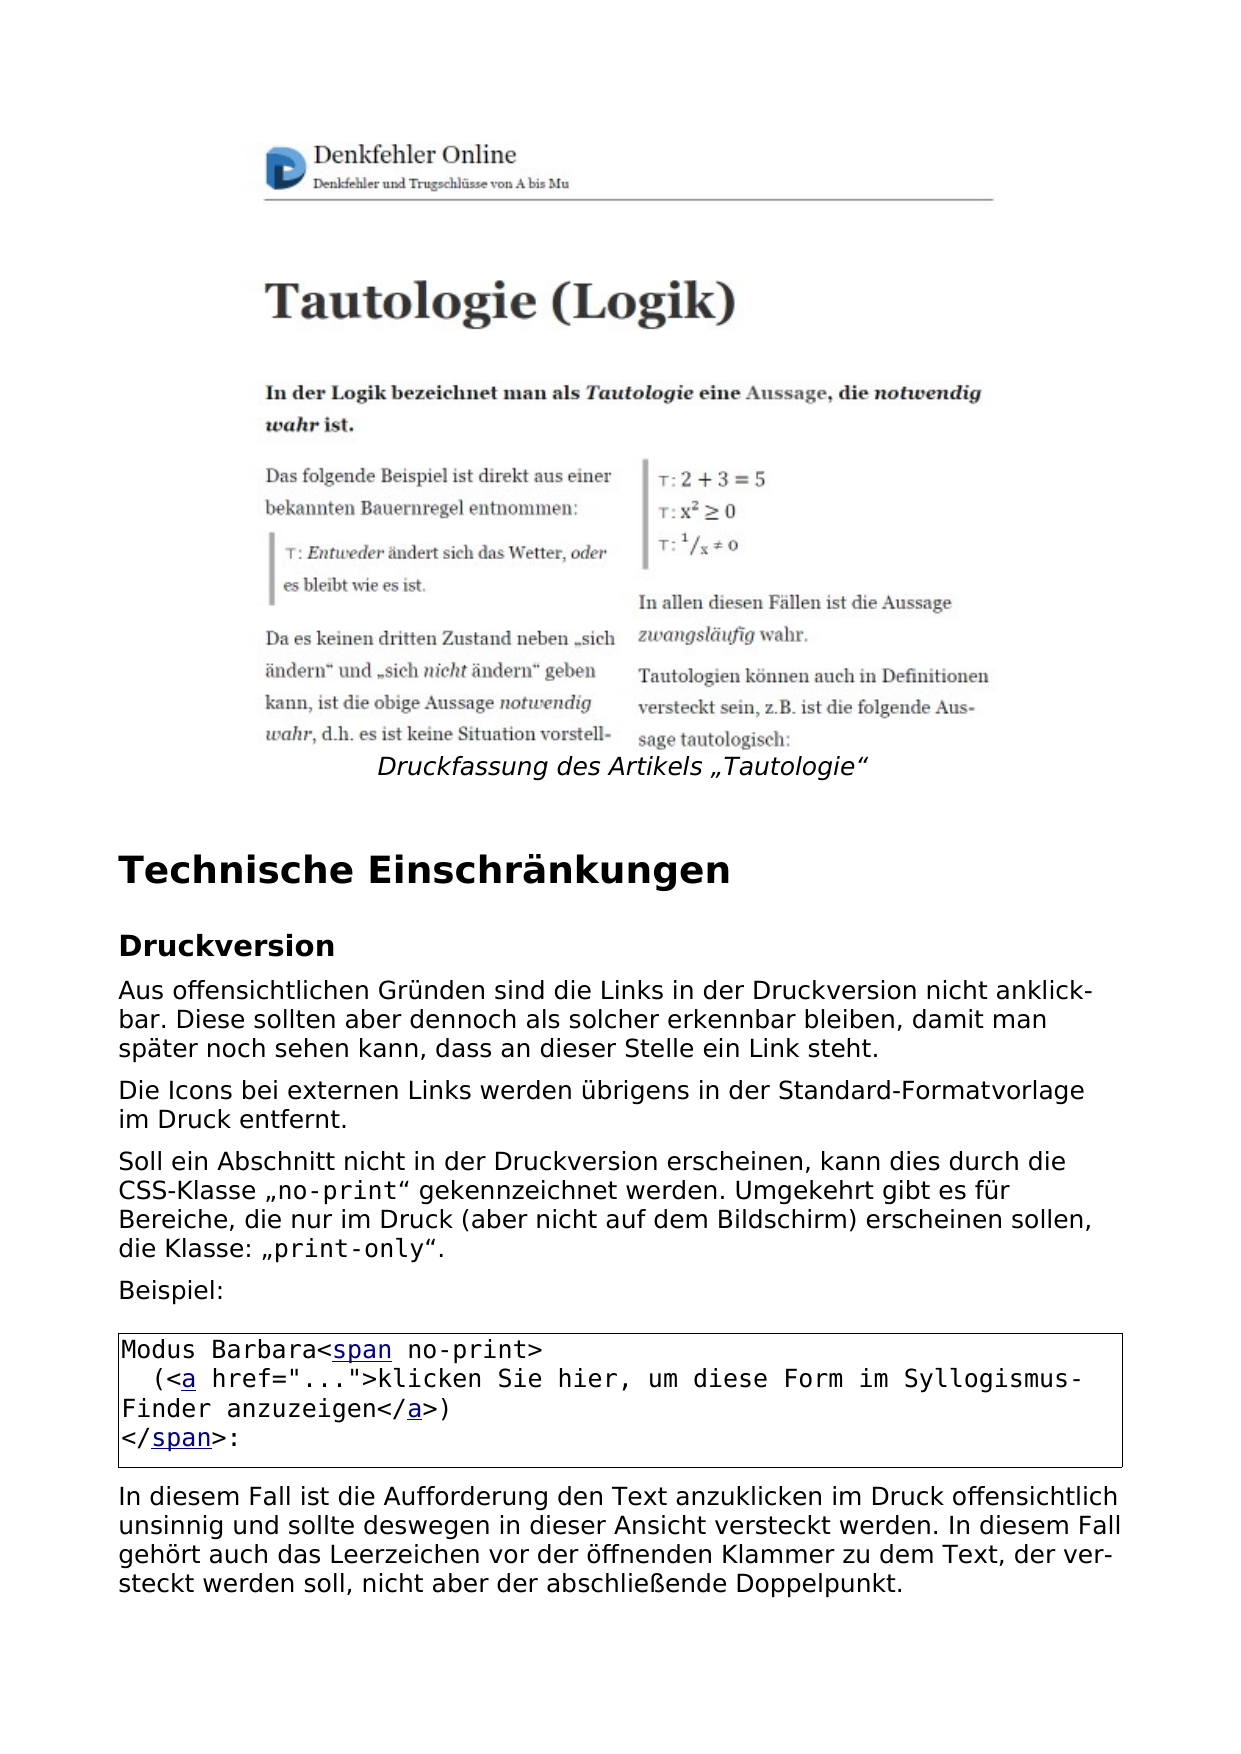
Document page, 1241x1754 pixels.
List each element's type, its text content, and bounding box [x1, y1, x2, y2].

table_header Modus Barbara<span no-print> (<a href="...">klicken Sie hier, um diese Form im Syllogismus-Finder anzuzeigen</a>) </span>: [119, 1334, 1122, 1467]
text Beispiel: [118, 1276, 1122, 1305]
text Soll ein Abschnitt nicht in der Druckversion erscheinen, kann dies durch die CSS-Klasse „no-print“ gekennzeichnet werden. Umgekehrt gibt es für Bereiche, die nur im Druck (aber nicht auf dem Bildschirm) erscheinen sollen, die Klasse: „print-only“. [118, 1147, 1122, 1263]
text Druckfassung des Artikels „Tautologie“ [195, 753, 1045, 782]
text In diesem Fall ist die Auf­forder­ung den Text an­zu­klicken im Druck offen­sicht­lich un­sin­nig und sollte des­wegen in dieser An­sicht ver­steckt werden. In diesem Fall gehört auch das Leer­zeichen vor der öff­nenden Klam­mer zu dem Text, der ver­steckt werden soll, nicht aber der ab­schließ­ende Doppel­punkt. [118, 1482, 1122, 1598]
picture [195, 118, 1045, 753]
text Die Icons bei externen Links werden übrigens in der Standard-Format­vorlage im Druck entfernt. [118, 1076, 1122, 1134]
text Aus offensichtlichen Gründen sind die Links in der Druck­version nicht an­klick­bar. Diese sollten aber den­noch als solcher er­kenn­bar bleiben, damit man später noch sehen kann, dass an dieser Stelle ein Link steht. [118, 976, 1122, 1063]
subtitle Technische Einschränkungen [118, 848, 1122, 892]
subtitle Druckversion [118, 929, 1122, 963]
